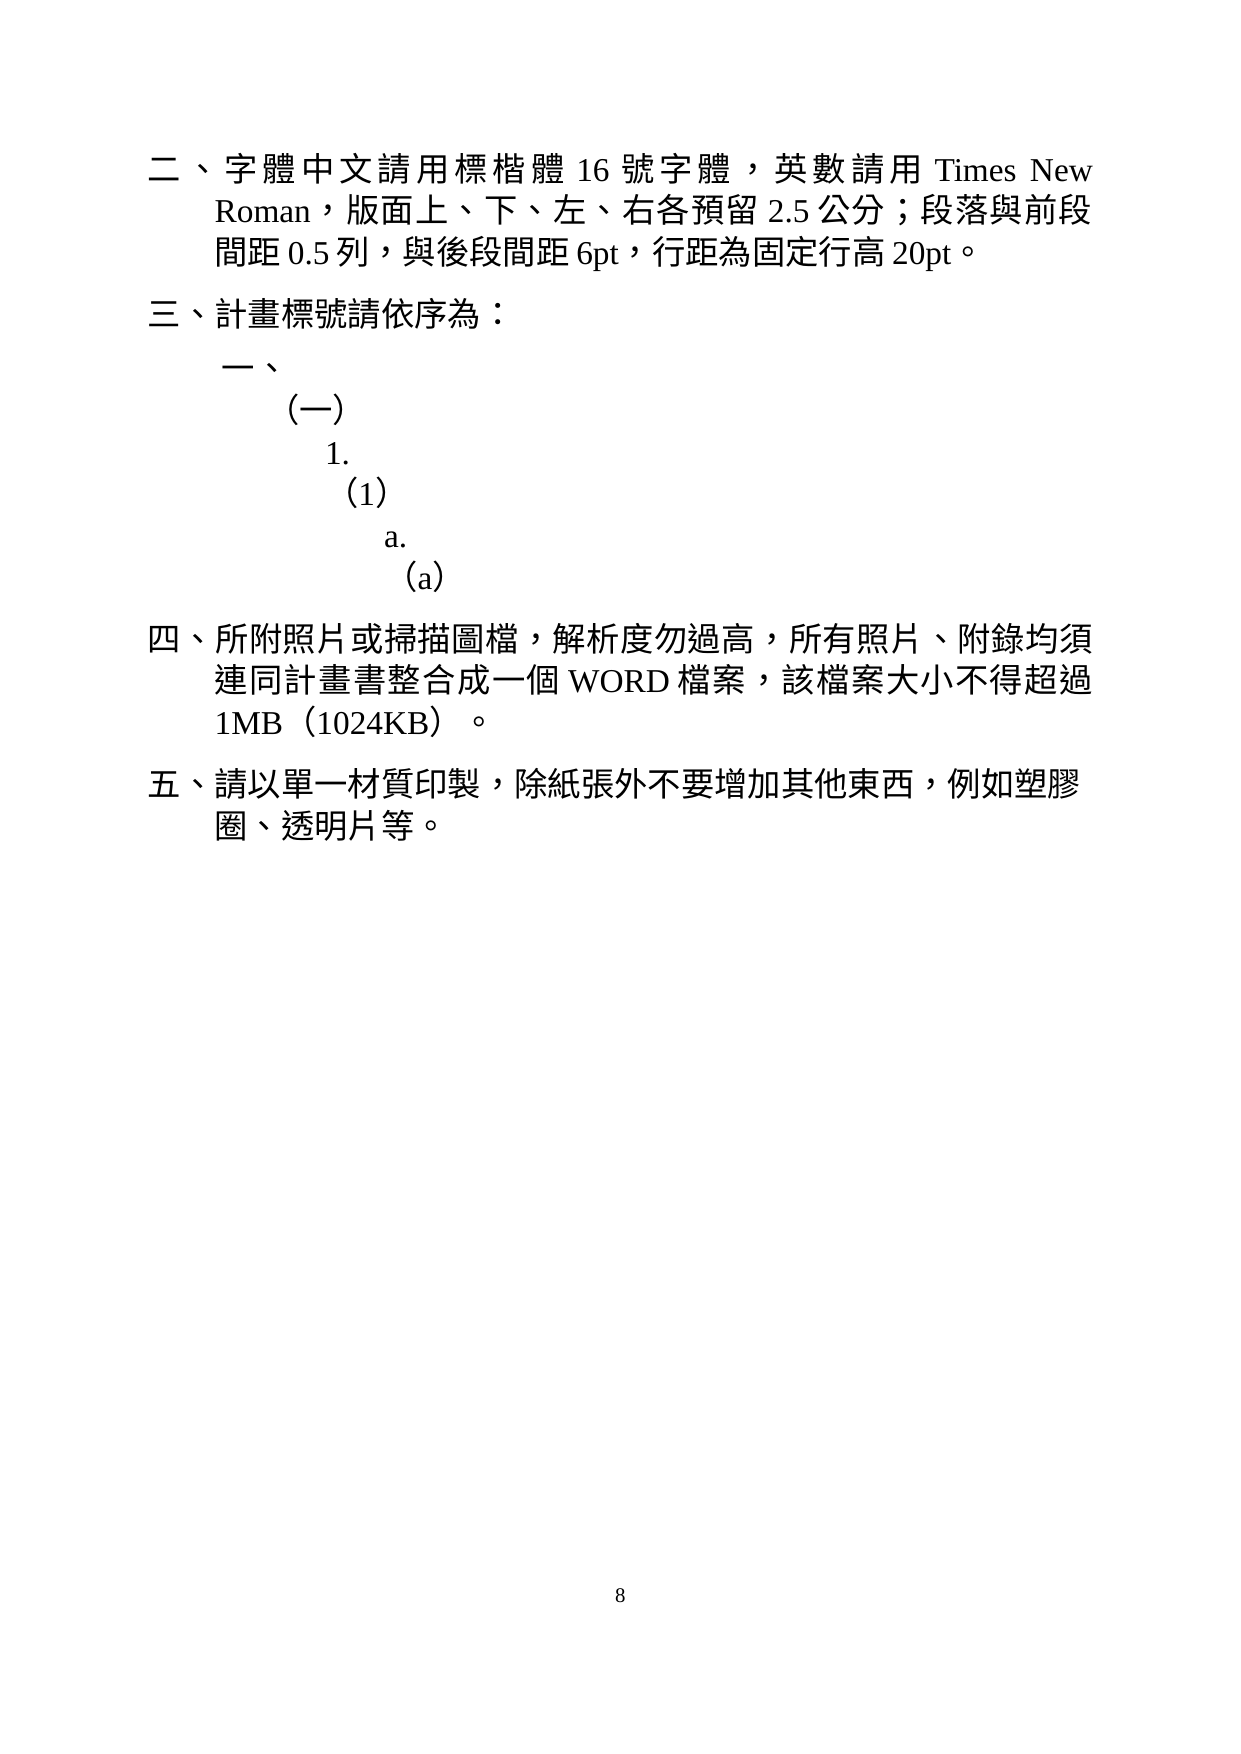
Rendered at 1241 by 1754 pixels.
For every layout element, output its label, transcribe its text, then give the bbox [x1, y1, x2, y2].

text a. [206, 514, 1093, 556]
text 一、 [221, 347, 1093, 389]
text 三、計畫標號請依序為： [148, 293, 1093, 335]
text 二、字體中文請用標楷體16號字體，英數請用Times New Roman，版面上、下、左、右各預留2.5公分；段落與前段間距0.5列，與後段間距6pt，行距為固定行高20pt。 [148, 148, 1093, 273]
text （a） [206, 556, 1093, 597]
text （1） [206, 472, 1093, 514]
text 1. [206, 431, 1093, 472]
text 五、請以單一材質印製，除紙張外不要增加其他東西，例如塑膠圈、透明片等。 [148, 763, 1093, 847]
text 四、所附照片或掃描圖檔，解析度勿過高，所有照片、附錄均須連同計畫書整合成一個WORD檔案，該檔案大小不得超過1MB（1024KB）。 [148, 618, 1093, 743]
text （一） [206, 389, 1093, 431]
